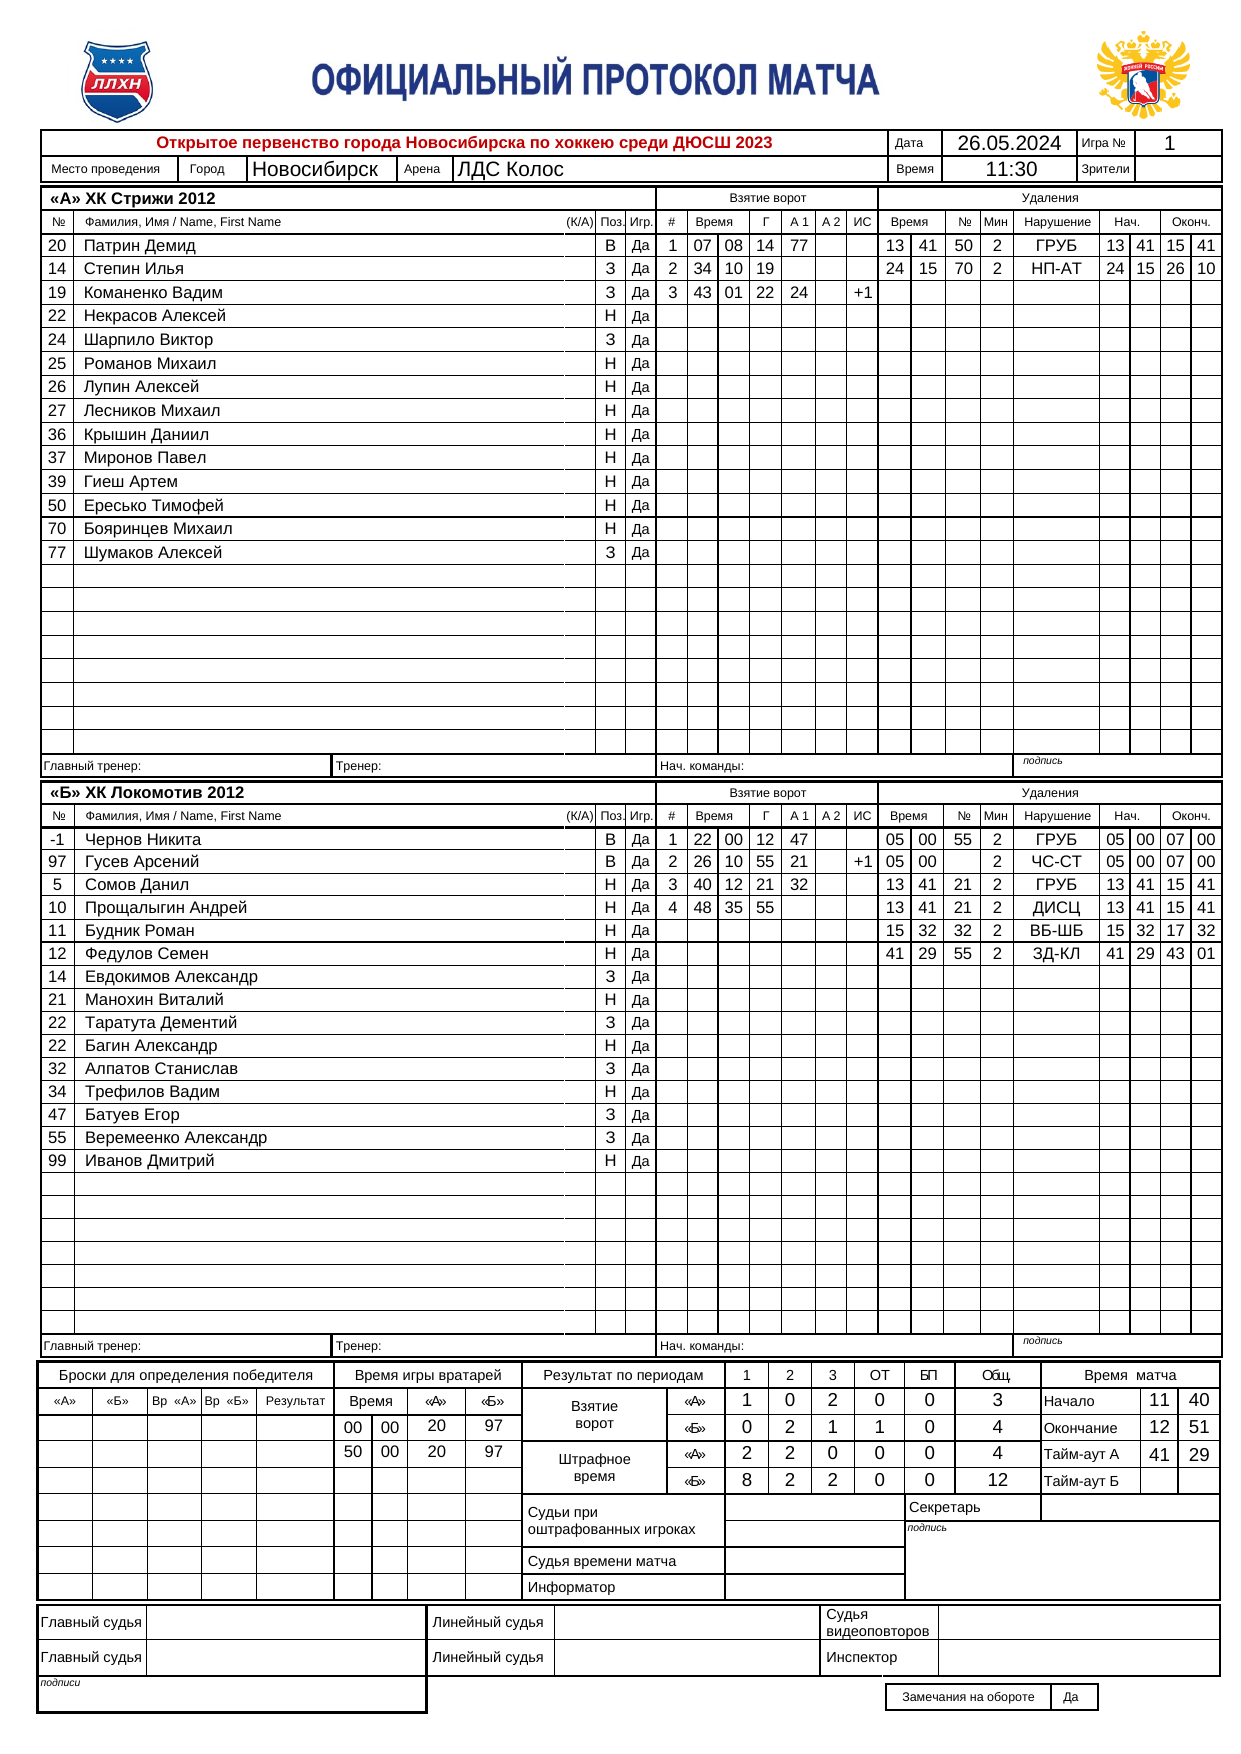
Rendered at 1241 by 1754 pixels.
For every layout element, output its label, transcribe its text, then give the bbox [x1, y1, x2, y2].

table_cell 24 [1100, 257, 1129, 280]
table_cell [816, 494, 846, 516]
table_cell 2 [769, 1442, 811, 1467]
table_cell [912, 1196, 943, 1218]
table_cell 70 [946, 257, 980, 280]
table_cell [981, 730, 1013, 753]
table_cell [1161, 1150, 1190, 1172]
table_cell [1131, 446, 1160, 469]
table_cell Да [626, 920, 655, 941]
table_cell Да [626, 399, 655, 422]
table_cell [879, 1150, 910, 1172]
table_cell [879, 1288, 910, 1310]
table_header Время матча [1042, 1363, 1219, 1387]
table_cell [719, 541, 749, 564]
table_cell 12 [719, 874, 749, 895]
table_cell [719, 1311, 749, 1333]
table_cell Судья времени матча [523, 1548, 724, 1573]
table_cell [688, 943, 717, 964]
table_cell [75, 1219, 564, 1241]
table_cell [1131, 636, 1160, 658]
table_cell 77 [782, 235, 815, 256]
table_cell [626, 659, 655, 682]
table_cell [879, 470, 910, 493]
table_cell Тайм-аут А [1042, 1441, 1140, 1467]
table_cell [626, 1219, 655, 1241]
table_cell [944, 1127, 980, 1149]
table_cell [1100, 470, 1129, 493]
table_cell [1131, 328, 1160, 351]
table_cell 43 [1161, 943, 1190, 964]
table_cell [596, 1288, 625, 1310]
table_cell [148, 1416, 201, 1440]
table_cell В [596, 235, 625, 256]
table_cell [1014, 328, 1099, 351]
table_cell [946, 541, 980, 564]
table_cell 0 [812, 1442, 854, 1467]
table_cell [879, 1173, 910, 1195]
table_header Игра № [1078, 131, 1134, 155]
table_cell [912, 376, 945, 398]
table_cell 2 [981, 943, 1013, 964]
table_cell [782, 257, 815, 280]
table_cell [1100, 989, 1129, 1011]
table_cell [719, 1035, 749, 1057]
table_cell [1042, 1495, 1219, 1520]
table_cell [565, 518, 595, 540]
table_cell [1192, 989, 1221, 1011]
table_cell [93, 1441, 147, 1467]
table_cell З [596, 257, 625, 280]
table_cell [1014, 518, 1099, 540]
table_cell [596, 1219, 625, 1241]
table_cell Информатор [523, 1575, 724, 1599]
table_cell Линейный судья [428, 1606, 554, 1639]
table_cell [1192, 470, 1221, 493]
table_cell 2 [726, 1442, 768, 1467]
table_cell [879, 588, 910, 611]
table_cell [1014, 1150, 1099, 1172]
table_cell [847, 989, 877, 1011]
table_cell 21 [944, 874, 980, 895]
table_cell [565, 659, 595, 682]
table_cell Прощалыгин Андрей [75, 896, 564, 918]
table_cell [1192, 518, 1221, 540]
table_cell ЧС-СТ [1014, 850, 1099, 872]
table_cell [981, 305, 1013, 327]
table_cell Н [596, 1035, 625, 1057]
table_cell «Б » [466, 1389, 521, 1413]
table_cell [1161, 1035, 1190, 1057]
table_cell 22 [42, 1012, 74, 1033]
table_cell [912, 612, 945, 634]
table_cell [657, 730, 687, 753]
table_cell [726, 1575, 904, 1599]
table_cell ИС [847, 805, 877, 826]
table_cell [719, 588, 749, 611]
table_cell Игр. [626, 805, 655, 826]
table_cell [596, 683, 625, 706]
table_cell [1131, 352, 1160, 374]
table_cell [782, 612, 815, 634]
table_cell [981, 1196, 1013, 1218]
table_cell [719, 352, 749, 374]
table_cell Да [626, 376, 655, 398]
table_cell [847, 1288, 877, 1310]
table_cell 15 [1100, 920, 1129, 941]
table_cell Да [626, 874, 655, 895]
table_cell 13 [1100, 874, 1129, 895]
table_cell [847, 829, 877, 849]
table_cell [565, 494, 595, 516]
table_cell [816, 1219, 846, 1241]
table_cell [42, 565, 73, 587]
table_cell [1100, 1104, 1129, 1126]
table_cell [657, 541, 687, 564]
table_cell [816, 565, 846, 587]
table_cell [750, 423, 781, 445]
table_cell 05 [1100, 850, 1129, 872]
table_cell подпись [906, 1522, 1219, 1599]
table_cell [688, 328, 717, 351]
table_cell Время [335, 1389, 407, 1413]
table_cell [1161, 399, 1190, 422]
table_cell [1014, 659, 1099, 682]
table_cell ГРУБ [1014, 235, 1099, 256]
table_cell [1100, 1242, 1129, 1264]
table_cell З [596, 966, 625, 987]
table_cell [657, 1081, 687, 1103]
table_cell [981, 707, 1013, 729]
table_cell [912, 989, 943, 1011]
table_cell [565, 1265, 595, 1287]
table_cell 50 [946, 235, 980, 256]
table_cell [1131, 1311, 1160, 1333]
table_cell [1131, 683, 1160, 706]
table_cell [1161, 1127, 1190, 1149]
table_cell [944, 1311, 980, 1333]
table_header «А» ХК Стрижи 2012 [42, 188, 655, 209]
table_cell [782, 707, 815, 729]
table_cell [912, 1265, 943, 1287]
table_cell Да [626, 281, 655, 303]
table_cell [596, 612, 625, 634]
table_cell 3 [657, 874, 687, 895]
table_cell [1014, 636, 1099, 658]
table_cell 1 [726, 1389, 768, 1413]
table_cell [1192, 1081, 1221, 1103]
table_cell [750, 446, 781, 469]
table_cell 5 [42, 874, 74, 895]
table_cell [1131, 730, 1160, 753]
table_cell [688, 1081, 717, 1103]
table_cell [565, 612, 595, 634]
table_cell [565, 829, 595, 849]
table_cell [944, 850, 980, 872]
table_cell 13 [879, 896, 910, 918]
table_cell [912, 1311, 943, 1333]
table_cell [1100, 636, 1129, 658]
table_cell [750, 1081, 781, 1103]
table_cell [148, 1574, 201, 1599]
table_cell [946, 352, 980, 374]
table_cell [1192, 1173, 1221, 1195]
table_cell 2 [981, 874, 1013, 895]
table_cell [596, 1265, 625, 1287]
table_cell [750, 1104, 781, 1126]
table_cell [93, 1494, 147, 1520]
table_cell 13 [1100, 235, 1129, 256]
table_cell [1161, 1104, 1190, 1126]
table_cell [912, 1173, 943, 1195]
table_cell [726, 1521, 904, 1546]
table_cell [719, 683, 749, 706]
table_cell [944, 1196, 980, 1218]
table_cell [1100, 707, 1129, 729]
table_cell [719, 376, 749, 398]
table_cell Секретарь [906, 1495, 1040, 1520]
table_cell [981, 399, 1013, 422]
table_cell [1192, 281, 1221, 303]
table_cell [912, 1127, 943, 1149]
table_cell [782, 399, 815, 422]
table_cell Да [626, 989, 655, 1011]
table_cell [946, 707, 980, 729]
table_cell [565, 920, 595, 941]
table_cell [1100, 446, 1129, 469]
table_cell 11 [1141, 1389, 1177, 1413]
table_cell [1131, 1288, 1160, 1310]
table_cell Н [596, 920, 625, 941]
table_cell Арена [398, 157, 452, 181]
table_cell 22 [42, 1035, 74, 1057]
table_cell [1100, 659, 1129, 682]
table_cell [981, 636, 1013, 658]
table_cell Степин Илья [74, 257, 564, 280]
table_cell Багин Александр [75, 1035, 564, 1057]
table_cell [688, 1242, 717, 1264]
table_cell [719, 1265, 749, 1287]
table_cell [847, 896, 877, 918]
table_cell Время [889, 157, 941, 181]
table_cell [148, 1547, 201, 1573]
table_cell [1192, 1265, 1221, 1287]
table_cell [946, 494, 980, 516]
table_cell [1014, 1242, 1099, 1264]
table_cell [1192, 1058, 1221, 1079]
table_cell [847, 1035, 877, 1057]
table_cell [1192, 494, 1221, 516]
table_cell (К/А) [565, 805, 595, 826]
table_cell [879, 565, 910, 587]
table_cell [719, 1058, 749, 1079]
table_header Броски для определения победителя [39, 1363, 333, 1387]
table_cell 15 [879, 920, 910, 941]
table_cell 0 [905, 1468, 954, 1493]
table_cell [1014, 446, 1099, 469]
table_cell 99 [42, 1150, 74, 1172]
table_cell [657, 305, 687, 327]
table_cell [39, 1521, 92, 1546]
table_cell [596, 1242, 625, 1264]
table_cell 25 [42, 352, 73, 374]
table_cell [719, 399, 749, 422]
table_cell [750, 565, 781, 587]
table_cell [148, 1468, 201, 1493]
table_cell Результат [257, 1389, 333, 1413]
table_cell [847, 518, 877, 540]
table_cell [816, 1311, 846, 1333]
table_cell [202, 1468, 256, 1493]
table_cell [688, 1104, 717, 1126]
table_cell [1161, 305, 1190, 327]
table_cell [726, 1495, 904, 1520]
table_cell З [596, 1127, 625, 1149]
table_cell Да [626, 235, 655, 256]
table_cell [847, 966, 877, 987]
table_cell 1 [855, 1415, 904, 1440]
table_cell [1192, 541, 1221, 564]
table_cell [816, 707, 846, 729]
table_cell [719, 707, 749, 729]
table_cell [373, 1521, 407, 1546]
table_cell [816, 446, 846, 469]
table_cell Некрасов Алексей [74, 305, 564, 327]
table_cell Лупин Алексей [74, 376, 564, 398]
table_cell [946, 423, 980, 445]
table_cell [1192, 565, 1221, 587]
table_cell 32 [782, 874, 815, 895]
table_cell [847, 565, 877, 587]
table_cell [944, 1150, 980, 1172]
table_cell [93, 1468, 147, 1493]
table_cell [782, 588, 815, 611]
table_cell [596, 636, 625, 658]
table_cell [565, 1196, 595, 1218]
table_cell [657, 376, 687, 398]
table_cell [719, 1012, 749, 1033]
table_cell [257, 1416, 333, 1440]
table_cell [596, 588, 625, 611]
table_cell «А» [668, 1442, 724, 1467]
table_cell [1131, 1058, 1160, 1079]
table_cell Алпатов Станислав [75, 1058, 564, 1079]
table_cell [565, 943, 595, 964]
table_cell Гиеш Артем [74, 470, 564, 493]
table_cell [1100, 588, 1129, 611]
table_cell [42, 659, 73, 682]
table_cell [719, 423, 749, 445]
table_cell [944, 1265, 980, 1287]
table_cell Фамилия, Имя / Name, First Name [74, 211, 565, 233]
table_cell [147, 1640, 425, 1675]
table_cell 2 [981, 896, 1013, 918]
table_cell Да [626, 494, 655, 516]
table_cell 0 [855, 1389, 904, 1413]
table_cell [466, 1521, 521, 1546]
table_cell [42, 683, 73, 706]
table_cell [981, 281, 1013, 303]
table_cell [657, 1012, 687, 1033]
table_cell А 1 [782, 211, 815, 233]
table_cell Г [750, 211, 781, 233]
table_cell [946, 659, 980, 682]
table_cell [1100, 612, 1129, 634]
table_cell 4 [657, 896, 687, 918]
table_cell А 2 [816, 211, 846, 233]
table_cell [912, 1104, 943, 1126]
table_cell [782, 683, 815, 706]
table_cell Взятие ворот [523, 1389, 666, 1440]
table_cell [75, 1173, 564, 1195]
table_cell [1131, 1219, 1160, 1241]
table_cell [257, 1468, 333, 1493]
table_cell 0 [905, 1442, 954, 1467]
table_cell [719, 328, 749, 351]
table_cell [1100, 966, 1129, 987]
table_cell [565, 588, 595, 611]
table_cell (К/А) [565, 211, 595, 233]
table_cell [816, 1127, 846, 1149]
table_cell [879, 1058, 910, 1079]
table_cell [1100, 1219, 1129, 1241]
table_cell [750, 966, 781, 987]
table_cell [93, 1416, 147, 1440]
table_cell [782, 1265, 815, 1287]
table_cell Город [179, 157, 246, 181]
table_cell [912, 565, 945, 587]
table_cell [1161, 541, 1190, 564]
table_cell 00 [1192, 850, 1221, 872]
table_cell [1192, 446, 1221, 469]
table_cell [750, 494, 781, 516]
table_cell 55 [750, 896, 781, 918]
table_cell Тренер: [333, 1335, 655, 1356]
table_cell № [944, 805, 980, 826]
table_header Замечания на обороте [887, 1685, 1050, 1709]
table_cell 22 [688, 829, 717, 849]
table_cell [1192, 1196, 1221, 1218]
table_cell [1192, 352, 1221, 374]
table_cell Начало [1042, 1389, 1140, 1413]
table_cell [912, 281, 945, 303]
table_cell [816, 659, 846, 682]
table_cell [912, 1242, 943, 1264]
table_cell 55 [944, 943, 980, 964]
table_cell Гусев Арсений [75, 850, 564, 872]
table_cell [657, 1242, 687, 1264]
table_cell [257, 1547, 333, 1573]
table_cell [879, 305, 910, 327]
table_cell [981, 494, 1013, 516]
table_cell [257, 1574, 333, 1599]
table_cell [1131, 494, 1160, 516]
table_cell [148, 1441, 201, 1467]
table_cell «Б» [668, 1415, 724, 1440]
table_cell [879, 376, 910, 398]
table_cell «А» [408, 1389, 465, 1413]
table_cell [1161, 518, 1190, 540]
table_cell 41 [879, 943, 910, 964]
table_cell Да [626, 943, 655, 964]
table_cell подпись [1014, 1335, 1221, 1356]
table_cell [596, 730, 625, 753]
table_cell 2 [657, 257, 687, 280]
table_cell [981, 989, 1013, 1011]
table_cell [847, 1081, 877, 1103]
table_cell 11 [42, 920, 74, 941]
table_cell [750, 399, 781, 422]
table_cell [847, 257, 877, 280]
table_cell [750, 683, 781, 706]
table_cell [1100, 1035, 1129, 1057]
table_cell Н [596, 943, 625, 964]
table_cell Да [626, 1104, 655, 1126]
table_cell [847, 874, 877, 895]
table_cell 40 [1179, 1389, 1219, 1413]
table_cell Да [626, 470, 655, 493]
table_cell [912, 636, 945, 658]
table_cell [688, 683, 717, 706]
table_cell А 1 [782, 805, 815, 826]
table_cell [782, 328, 815, 351]
table_cell Романов Михаил [74, 352, 564, 374]
table_cell [879, 352, 910, 374]
table_cell [688, 1219, 717, 1241]
table_cell [847, 328, 877, 351]
table_cell [657, 989, 687, 1011]
table_header 26.05.2024 [943, 131, 1076, 155]
table_cell [946, 399, 980, 422]
table_cell [912, 1035, 943, 1057]
table_cell [944, 1058, 980, 1079]
table_cell [782, 659, 815, 682]
table_cell [944, 1012, 980, 1033]
table_cell 22 [42, 305, 73, 327]
table_cell Главный судья [39, 1606, 146, 1639]
table_cell [688, 352, 717, 374]
table_cell [816, 683, 846, 706]
table_cell [879, 518, 910, 540]
table_cell [750, 659, 781, 682]
table_cell [719, 1173, 749, 1195]
table_cell [782, 1127, 815, 1149]
table_cell Нач. [1100, 805, 1160, 826]
table_cell [981, 1311, 1013, 1333]
table_cell [1014, 588, 1099, 611]
table_cell [782, 1288, 815, 1310]
table_cell Да [626, 1035, 655, 1057]
table_cell [946, 636, 980, 658]
table_cell [750, 305, 781, 327]
table_cell [1014, 1311, 1099, 1333]
table_cell [565, 1104, 595, 1126]
table_cell 05 [879, 850, 910, 872]
table_cell Главный тренер: [42, 755, 330, 776]
table_cell [688, 1150, 717, 1172]
table_cell 20 [408, 1416, 465, 1440]
table_cell Нач. [1100, 211, 1160, 233]
table_cell Оконч. [1161, 211, 1221, 233]
table_cell [912, 518, 945, 540]
table_cell [782, 305, 815, 327]
table_cell [626, 565, 655, 587]
table_cell Новосибирск [248, 157, 396, 181]
table_cell [1100, 1265, 1129, 1287]
table_cell [816, 1104, 846, 1126]
table_header «Б» ХК Локомотив 2012 [42, 783, 655, 803]
table_cell ГРУБ [1014, 874, 1099, 895]
table_cell 13 [879, 235, 910, 256]
table_cell [782, 1311, 815, 1333]
table_cell Судьи при оштрафованных игроках [523, 1495, 724, 1546]
table_cell [816, 920, 846, 941]
table_cell [847, 636, 877, 658]
table_cell [750, 943, 781, 964]
table_cell 1 [657, 829, 687, 849]
table_cell [626, 1265, 655, 1287]
table_cell [1100, 1196, 1129, 1218]
table_cell 97 [466, 1416, 521, 1440]
table_cell [719, 943, 749, 964]
table_cell Иванов Дмитрий [75, 1150, 564, 1172]
table_cell [946, 281, 980, 303]
table_cell [981, 1150, 1013, 1172]
table_cell [688, 1012, 717, 1033]
table_cell Инспектор [821, 1640, 938, 1675]
table_cell Фамилия, Имя / Name, First Name [75, 805, 565, 826]
table_cell 48 [688, 896, 717, 918]
table_cell 07 [1161, 829, 1190, 849]
table_cell [719, 565, 749, 587]
table_cell [373, 1547, 407, 1573]
table_cell [93, 1574, 147, 1599]
table_cell 41 [1192, 874, 1221, 895]
table_cell 2 [812, 1389, 854, 1413]
table_cell [946, 612, 980, 634]
table_cell 14 [750, 235, 781, 256]
table_cell [946, 588, 980, 611]
table_cell [816, 1012, 846, 1033]
table_cell Место проведения [42, 157, 177, 181]
table_cell [750, 920, 781, 941]
table_cell [719, 612, 749, 634]
table_cell 22 [750, 281, 781, 303]
table_cell [879, 636, 910, 658]
table_cell Да [626, 518, 655, 540]
table_cell [847, 1150, 877, 1172]
table_cell [847, 423, 877, 445]
table_cell [428, 1677, 882, 1711]
table_cell [1131, 1035, 1160, 1057]
table_cell [657, 565, 687, 587]
table_cell [782, 446, 815, 469]
table_cell [944, 1035, 980, 1057]
table_cell Сомов Данил [75, 874, 564, 895]
table_cell Поз. [596, 805, 625, 826]
table_cell [1161, 423, 1190, 445]
table_cell [1161, 352, 1190, 374]
table_cell [657, 1219, 687, 1241]
table_cell [1131, 1127, 1160, 1149]
table_cell [1131, 399, 1160, 422]
table_cell [1161, 328, 1190, 351]
table_cell [912, 446, 945, 469]
table_cell 41 [912, 896, 943, 918]
table_cell [565, 989, 595, 1011]
table_cell [39, 1468, 92, 1493]
table_cell [1192, 1104, 1221, 1126]
table_cell Н [596, 1150, 625, 1172]
table_cell [1100, 683, 1129, 706]
table_cell [1014, 541, 1099, 564]
table_cell [1192, 1035, 1221, 1057]
table_cell [1131, 470, 1160, 493]
table_cell [1100, 1311, 1129, 1333]
table_cell Игр. [626, 211, 655, 233]
table_cell 10 [1192, 257, 1221, 280]
table_cell Миронов Павел [74, 446, 564, 469]
table_cell [688, 305, 717, 327]
table_cell [981, 966, 1013, 987]
table_cell [1131, 1104, 1160, 1126]
table_cell [816, 235, 846, 256]
table_cell 19 [750, 257, 781, 280]
table_cell 41 [912, 235, 945, 256]
table_cell 41 [1192, 896, 1221, 918]
table_cell [657, 1150, 687, 1172]
table_cell Да [626, 850, 655, 872]
table_cell [565, 707, 595, 729]
table_cell [626, 1311, 655, 1333]
table_cell [816, 989, 846, 1011]
table_cell [202, 1441, 256, 1467]
table_cell [946, 328, 980, 351]
table_cell [816, 518, 846, 540]
table_cell [981, 541, 1013, 564]
table_cell [1014, 399, 1099, 422]
table_cell [1161, 1012, 1190, 1033]
table_cell [1014, 683, 1099, 706]
table_cell [1131, 966, 1160, 987]
table_cell Судья видеоповторов [821, 1606, 938, 1639]
table_cell [816, 1265, 846, 1287]
table_cell Поз. [596, 211, 625, 233]
table_cell [782, 352, 815, 374]
table_cell [1100, 281, 1129, 303]
table_cell [847, 588, 877, 611]
table_cell [688, 470, 717, 493]
table_cell [565, 305, 595, 327]
table_cell Время [688, 211, 749, 233]
table_cell [1161, 636, 1190, 658]
table_cell [981, 376, 1013, 398]
table_cell [1161, 989, 1190, 1011]
table_cell [912, 399, 945, 422]
table_cell [782, 494, 815, 516]
table_cell [373, 1574, 407, 1599]
table_cell [688, 541, 717, 564]
table_cell [816, 257, 846, 280]
table_cell [981, 659, 1013, 682]
table_cell [816, 1150, 846, 1172]
table_cell З [596, 1058, 625, 1079]
table_cell [1192, 966, 1221, 987]
table_cell [1100, 376, 1129, 398]
table_cell [1131, 518, 1160, 540]
table_cell [944, 1242, 980, 1264]
table_cell [1014, 707, 1099, 729]
table_cell [782, 1035, 815, 1057]
table_cell 55 [944, 829, 980, 849]
table_cell [565, 1035, 595, 1057]
table_cell 2 [812, 1468, 854, 1493]
table_cell Трефилов Вадим [75, 1081, 564, 1103]
table_cell 20 [408, 1441, 465, 1467]
table_header Результат по периодам [523, 1363, 724, 1387]
table_cell [42, 1219, 74, 1241]
table_cell [626, 636, 655, 658]
table_cell 41 [1100, 943, 1129, 964]
table_cell [657, 612, 687, 634]
table_cell [879, 989, 910, 1011]
table_cell [565, 446, 595, 469]
table_cell [719, 1150, 749, 1172]
table_cell Н [596, 494, 625, 516]
table_cell [688, 1288, 717, 1310]
table_cell [1100, 352, 1129, 374]
table_cell [1161, 1196, 1190, 1218]
table_cell [750, 470, 781, 493]
table_cell [688, 707, 717, 729]
table_cell 2 [981, 829, 1013, 849]
table_cell [944, 1081, 980, 1103]
table_cell [1192, 328, 1221, 351]
table_cell [879, 1035, 910, 1057]
table_cell [879, 1104, 910, 1126]
table_cell [1192, 612, 1221, 634]
table_cell [1161, 1242, 1190, 1264]
table_cell 41 [1131, 874, 1160, 895]
table_cell 41 [1131, 235, 1160, 256]
table_cell [912, 659, 945, 682]
table_cell 50 [335, 1441, 371, 1467]
table_cell [912, 1058, 943, 1079]
table_cell 97 [42, 850, 74, 872]
table_cell [981, 446, 1013, 469]
table_cell 24 [879, 257, 910, 280]
table_cell [148, 1494, 201, 1520]
table_cell [750, 1196, 781, 1218]
table_cell [335, 1574, 371, 1599]
table_cell [335, 1521, 371, 1546]
table_cell [847, 1173, 877, 1195]
table_cell [750, 376, 781, 398]
table_cell [1192, 659, 1221, 682]
table_cell [75, 1242, 564, 1264]
table_cell [782, 636, 815, 658]
table_cell 0 [769, 1389, 811, 1413]
table_cell [688, 376, 717, 398]
table_cell [879, 1081, 910, 1103]
table_cell Время [688, 805, 749, 826]
table_cell [782, 1242, 815, 1264]
table_cell [93, 1547, 147, 1573]
table_cell Н [596, 305, 625, 327]
table_cell 97 [466, 1441, 521, 1467]
table_cell [750, 1058, 781, 1079]
table_cell Зрители [1078, 157, 1134, 181]
table_cell [879, 707, 910, 729]
table_cell [981, 1265, 1013, 1287]
table_cell [42, 588, 73, 611]
table_cell [1100, 1288, 1129, 1310]
table_cell [719, 1196, 749, 1218]
table_cell [75, 1196, 564, 1218]
table_cell Время [879, 805, 943, 826]
table_cell [879, 1127, 910, 1149]
table_cell [1014, 1058, 1099, 1079]
table_cell [1192, 730, 1221, 753]
table_cell Да [626, 1058, 655, 1079]
table_cell 4 [956, 1442, 1040, 1467]
table_cell [1161, 612, 1190, 634]
table_cell [946, 730, 980, 753]
table_cell [688, 636, 717, 658]
table_cell [719, 1288, 749, 1310]
table_cell [944, 989, 980, 1011]
table_cell [847, 707, 877, 729]
table_cell [847, 730, 877, 753]
table_cell [944, 1104, 980, 1126]
table_header Да [1052, 1685, 1097, 1709]
table_cell [944, 1219, 980, 1241]
table_cell 2 [769, 1468, 811, 1493]
table_cell Батуев Егор [75, 1104, 564, 1126]
table_cell [1014, 730, 1099, 753]
table_cell [981, 1081, 1013, 1103]
table_cell [750, 1242, 781, 1264]
table_cell [1131, 1242, 1160, 1264]
table_cell [1192, 1127, 1221, 1149]
table_cell [816, 399, 846, 422]
table_cell [565, 376, 595, 398]
table_cell 13 [1100, 896, 1129, 918]
table_cell [565, 352, 595, 374]
table_cell [1014, 1127, 1099, 1149]
table_cell 37 [42, 446, 73, 469]
table_cell [657, 1288, 687, 1310]
table_cell [565, 281, 595, 303]
table_cell 41 [1131, 896, 1160, 918]
table_cell [847, 612, 877, 634]
table_cell [883, 1677, 1220, 1681]
table_cell [688, 1196, 717, 1218]
table_cell 01 [1192, 943, 1221, 964]
table_cell [1014, 376, 1099, 398]
table_cell 39 [42, 470, 73, 493]
table_cell [565, 1219, 595, 1241]
table_cell [1192, 305, 1221, 327]
table_cell Да [626, 829, 655, 849]
table_cell [719, 1127, 749, 1149]
table_cell [657, 423, 687, 445]
table_cell 07 [688, 235, 717, 256]
table_cell [847, 470, 877, 493]
table_cell [1014, 966, 1099, 987]
table_cell [1099, 1682, 1220, 1711]
table_cell # [657, 805, 687, 826]
table_header 2 [769, 1363, 811, 1387]
table_cell [847, 683, 877, 706]
table_cell «Б» [93, 1389, 147, 1413]
table_cell [879, 1265, 910, 1287]
table_cell 10 [719, 850, 749, 872]
table_cell [565, 1288, 595, 1310]
table_cell [939, 1640, 1219, 1675]
table_cell [373, 1494, 407, 1520]
table_cell [879, 659, 910, 682]
table_cell 3 [956, 1389, 1040, 1413]
table_cell [657, 1311, 687, 1333]
table_cell [74, 612, 564, 634]
table_cell Крышин Даниил [74, 423, 564, 445]
table_cell [1192, 1219, 1221, 1241]
table_cell [719, 494, 749, 516]
table_cell 12 [42, 943, 74, 964]
table_cell В [596, 850, 625, 872]
table_cell [1131, 305, 1160, 327]
table_cell 00 [719, 829, 749, 849]
table_cell [1100, 1058, 1129, 1079]
table_cell [1192, 1012, 1221, 1033]
table_cell [626, 730, 655, 753]
table_cell [1192, 423, 1221, 445]
table_cell [1100, 541, 1129, 564]
table_cell [946, 565, 980, 587]
table_cell [93, 1521, 147, 1546]
table_cell 55 [750, 850, 781, 872]
table_cell [688, 1311, 717, 1333]
table_cell 2 [981, 920, 1013, 941]
table_cell [565, 423, 595, 445]
table_cell [1179, 1468, 1219, 1493]
table_cell [1192, 636, 1221, 658]
table_cell № [42, 211, 73, 233]
table_cell 19 [42, 281, 73, 303]
table_cell [879, 281, 910, 303]
table_cell [782, 1104, 815, 1126]
table_cell [912, 328, 945, 351]
table_cell Да [626, 1127, 655, 1149]
table_cell [1014, 1219, 1099, 1241]
table_cell [408, 1468, 465, 1493]
table_cell [1014, 1288, 1099, 1310]
table_cell [42, 1288, 74, 1310]
table_cell Н [596, 352, 625, 374]
table_cell [657, 1173, 687, 1195]
table_cell Да [626, 541, 655, 564]
table_cell [1161, 470, 1190, 493]
table_cell [565, 565, 595, 587]
table_cell [944, 1173, 980, 1195]
table_cell 1 [812, 1415, 854, 1440]
table_cell 13 [879, 874, 910, 895]
table_cell [1014, 565, 1099, 587]
table_cell [1100, 730, 1129, 753]
table_cell Н [596, 518, 625, 540]
table_cell [912, 352, 945, 374]
table_cell [879, 1311, 910, 1333]
table_cell [657, 1035, 687, 1057]
table_cell [981, 352, 1013, 374]
table_cell 77 [42, 541, 73, 564]
table_cell 4 [956, 1415, 1040, 1440]
table_cell [1100, 305, 1129, 327]
table_cell [1192, 399, 1221, 422]
table_cell [1192, 588, 1221, 611]
table_cell [1136, 157, 1221, 181]
table_cell +1 [847, 281, 877, 303]
table_cell [466, 1574, 521, 1599]
table_cell Штрафное время [523, 1442, 666, 1493]
table_cell [39, 1574, 92, 1599]
table_cell 00 [373, 1416, 407, 1440]
table_cell 47 [782, 829, 815, 849]
table_cell [466, 1547, 521, 1573]
table_cell [1161, 1219, 1190, 1241]
table_cell [1161, 1288, 1190, 1310]
table_cell [688, 989, 717, 1011]
table_cell [719, 989, 749, 1011]
table_cell Тайм-аут Б [1042, 1468, 1140, 1493]
table_cell [626, 1288, 655, 1310]
table_cell 34 [688, 257, 717, 280]
table_cell [944, 966, 980, 987]
table_cell 70 [42, 518, 73, 540]
table_cell 14 [42, 966, 74, 987]
table_cell [879, 730, 910, 753]
table_cell Патрин Демид [74, 235, 564, 256]
table_cell [42, 1265, 74, 1287]
table_cell [847, 235, 877, 256]
table_cell [847, 1219, 877, 1241]
table_cell [719, 730, 749, 753]
table_cell [565, 896, 595, 918]
table_cell 1 [657, 235, 687, 256]
table_cell [202, 1521, 256, 1546]
table_cell [816, 874, 846, 895]
table_cell [1131, 1265, 1160, 1287]
table_cell [879, 1219, 910, 1241]
table_cell [688, 1265, 717, 1287]
table_cell [257, 1494, 333, 1520]
table_cell [42, 1196, 74, 1218]
table_cell [879, 423, 910, 445]
table_cell [688, 588, 717, 611]
table_cell [816, 730, 846, 753]
table_cell 0 [855, 1468, 904, 1493]
table_cell [782, 1081, 815, 1103]
table_cell [847, 920, 877, 941]
table_cell Да [626, 446, 655, 469]
table_cell [1161, 683, 1190, 706]
table_cell [847, 376, 877, 398]
table_cell [816, 376, 846, 398]
table_cell [816, 896, 846, 918]
table_cell [782, 1196, 815, 1218]
table_cell [816, 541, 846, 564]
table_cell [626, 1173, 655, 1195]
table_cell [657, 352, 687, 374]
table_cell «А» [668, 1389, 724, 1413]
table_cell 00 [373, 1441, 407, 1467]
table_cell [816, 352, 846, 374]
table_cell 2 [981, 850, 1013, 872]
table_cell [782, 541, 815, 564]
table_cell [879, 1196, 910, 1218]
table_cell [912, 1081, 943, 1103]
table_cell [782, 565, 815, 587]
table_cell [657, 470, 687, 493]
table_cell Г [750, 805, 781, 826]
table_cell [782, 966, 815, 987]
table_cell [74, 588, 564, 611]
table_cell 35 [719, 896, 749, 918]
table_cell [74, 707, 564, 729]
table_header Взятие ворот [657, 188, 877, 209]
table_cell [1100, 518, 1129, 540]
table_cell 00 [912, 850, 943, 872]
table_cell [981, 1127, 1013, 1149]
table_cell [466, 1494, 521, 1520]
table_cell [912, 1288, 943, 1310]
table_cell [750, 1127, 781, 1149]
table_cell [750, 989, 781, 1011]
table_cell [42, 707, 73, 729]
table_cell +1 [847, 850, 877, 872]
table_cell 21 [750, 874, 781, 895]
table_cell Нач. команды: [657, 1335, 1012, 1356]
table_cell Да [626, 1081, 655, 1103]
table_cell [596, 659, 625, 682]
table_cell [657, 920, 687, 941]
table_cell [816, 1035, 846, 1057]
table_cell 32 [1131, 920, 1160, 941]
table_cell [879, 612, 910, 634]
table_cell [1014, 1173, 1099, 1195]
table_cell [565, 541, 595, 564]
table_cell Главный судья [39, 1640, 146, 1675]
table_cell [74, 636, 564, 658]
table_cell [879, 541, 910, 564]
table_cell Лесников Михаил [74, 399, 564, 422]
table_cell А 2 [816, 805, 846, 826]
table_cell [688, 518, 717, 540]
table_cell 0 [905, 1389, 954, 1413]
table_cell [1161, 659, 1190, 682]
table_cell 10 [719, 257, 749, 280]
table_cell НП-АТ [1014, 257, 1099, 280]
table_cell [847, 1058, 877, 1079]
table_cell [847, 494, 877, 516]
table_cell [981, 612, 1013, 634]
table_cell [657, 588, 687, 611]
table_cell [1161, 494, 1190, 516]
table_cell [335, 1494, 371, 1520]
table_cell [981, 1219, 1013, 1241]
table_cell [981, 1035, 1013, 1057]
table_cell 07 [1161, 850, 1190, 872]
table_header 1 [726, 1363, 768, 1387]
table_cell [42, 1242, 74, 1264]
table_cell 17 [1161, 920, 1190, 941]
table_cell [1192, 683, 1221, 706]
table_cell [912, 1012, 943, 1033]
table_cell [1161, 1311, 1190, 1333]
table_cell [816, 1242, 846, 1264]
table_cell Мин [981, 211, 1013, 233]
table_cell [1131, 376, 1160, 398]
table_cell [1161, 376, 1190, 398]
table_cell 41 [1192, 235, 1221, 256]
table_cell [626, 1242, 655, 1264]
table_cell -1 [42, 829, 74, 849]
table_cell [782, 1150, 815, 1172]
table_cell [750, 328, 781, 351]
table_cell Вр «А» [148, 1389, 201, 1413]
table_cell [816, 966, 846, 987]
table_cell [981, 1173, 1013, 1195]
table_cell [750, 1219, 781, 1241]
table_cell Вр «Б» [202, 1389, 256, 1413]
table_cell [596, 707, 625, 729]
table_cell ГРУБ [1014, 829, 1099, 849]
table_cell ЗД-КЛ [1014, 943, 1099, 964]
table_cell [847, 943, 877, 964]
table_cell [39, 1416, 92, 1440]
table_cell [1100, 565, 1129, 587]
table_cell 15 [1131, 257, 1160, 280]
table_cell [944, 1288, 980, 1310]
table_cell [555, 1640, 819, 1675]
table_cell [148, 1521, 201, 1546]
table_cell № [42, 805, 74, 826]
table_cell [816, 943, 846, 964]
table_cell [750, 588, 781, 611]
table_cell [335, 1547, 371, 1573]
table_cell 12 [1141, 1415, 1177, 1440]
table_cell [750, 518, 781, 540]
table_cell 21 [782, 850, 815, 872]
table_cell [719, 518, 749, 540]
table_cell [1131, 1081, 1160, 1103]
table_cell [1161, 966, 1190, 987]
table_cell [847, 1265, 877, 1287]
table_cell [879, 399, 910, 422]
table_cell [39, 1441, 92, 1467]
table_cell [1131, 659, 1160, 682]
table_cell [1014, 470, 1099, 493]
table_cell [466, 1468, 521, 1493]
table_cell [1100, 1127, 1129, 1149]
table_cell [565, 1012, 595, 1033]
table_cell [782, 1219, 815, 1241]
table_cell Н [596, 470, 625, 493]
table_cell [596, 1173, 625, 1195]
table_cell [1131, 1150, 1160, 1172]
table_cell [782, 943, 815, 964]
table_cell Евдокимов Александр [75, 966, 564, 987]
table_cell 32 [944, 920, 980, 941]
table_cell подписи [39, 1677, 425, 1711]
table_cell [202, 1494, 256, 1520]
table_cell [1100, 399, 1129, 422]
table_cell [626, 612, 655, 634]
table_cell [657, 1196, 687, 1218]
table_header 1 [1136, 131, 1221, 155]
table_cell [75, 1265, 564, 1287]
table_cell 8 [726, 1468, 768, 1493]
table_cell 2 [657, 850, 687, 872]
table_cell Шарпило Виктор [74, 328, 564, 351]
table_cell [42, 636, 73, 658]
table_cell [719, 659, 749, 682]
table_cell 00 [1131, 829, 1160, 849]
table_cell [1100, 494, 1129, 516]
table_cell Да [626, 328, 655, 351]
table_cell [1131, 1012, 1160, 1033]
table_cell [750, 352, 781, 374]
table_cell [688, 1035, 717, 1057]
table_cell [719, 920, 749, 941]
table_cell 51 [1179, 1415, 1219, 1440]
table_cell [1161, 588, 1190, 611]
table_cell [1100, 1173, 1129, 1195]
table_cell [1131, 1196, 1160, 1218]
table_cell [1192, 1150, 1221, 1172]
table_cell [688, 730, 717, 753]
table_cell [565, 328, 595, 351]
table_cell [1014, 305, 1099, 327]
table_cell [946, 305, 980, 327]
table_cell [565, 1173, 595, 1195]
table_cell [75, 1311, 564, 1333]
table_cell [939, 1606, 1219, 1639]
table_cell [981, 518, 1013, 540]
table_cell З [596, 1012, 625, 1033]
table_cell [816, 1288, 846, 1310]
table_cell [782, 1173, 815, 1195]
table_cell 0 [726, 1415, 768, 1440]
table_cell [981, 328, 1013, 351]
table_cell Главный тренер: [42, 1335, 330, 1356]
table_cell [879, 1242, 910, 1264]
table_cell [946, 376, 980, 398]
table_cell [565, 683, 595, 706]
table_cell [912, 966, 943, 987]
table_cell [688, 423, 717, 445]
table_cell [565, 470, 595, 493]
table_cell 0 [905, 1415, 954, 1440]
table_cell [816, 1058, 846, 1079]
table_cell [750, 636, 781, 658]
table_header Удаления [879, 188, 1221, 209]
table_cell 41 [1141, 1441, 1177, 1467]
table_cell [1014, 1081, 1099, 1103]
table_cell [74, 565, 564, 587]
table_cell [565, 1127, 595, 1149]
table_cell [782, 730, 815, 753]
table_cell 3 [657, 281, 687, 303]
table_cell [657, 707, 687, 729]
table_cell [1014, 989, 1099, 1011]
table_cell [1014, 423, 1099, 445]
table_cell [39, 1547, 92, 1573]
table_cell [782, 1058, 815, 1079]
table_cell [719, 1081, 749, 1103]
table_cell [1131, 1173, 1160, 1195]
table_cell 0 [855, 1442, 904, 1467]
table_cell [657, 659, 687, 682]
table_cell [847, 1242, 877, 1264]
table_cell 24 [42, 328, 73, 351]
table_cell [1100, 328, 1129, 351]
table_cell [1100, 1150, 1129, 1172]
table_cell [847, 1104, 877, 1126]
table_cell [565, 730, 595, 753]
table_cell [816, 850, 846, 872]
table_cell [750, 1035, 781, 1057]
table_cell [726, 1548, 904, 1573]
table_header Взятие ворот [657, 783, 877, 803]
table_cell [719, 470, 749, 493]
table_cell 29 [912, 943, 943, 964]
table_cell [719, 1242, 749, 1264]
table_cell 15 [1161, 235, 1190, 256]
table_header Время игры вратарей [335, 1363, 521, 1387]
table_cell [657, 1104, 687, 1126]
table_cell [565, 850, 595, 872]
table_cell 26 [688, 850, 717, 872]
table_header Общ. [956, 1363, 1040, 1387]
table_cell 50 [42, 494, 73, 516]
table_cell [565, 257, 595, 280]
table_cell 14 [42, 257, 73, 280]
table_cell Н [596, 423, 625, 445]
table_cell Да [626, 352, 655, 374]
table_cell 32 [912, 920, 943, 941]
table_cell Бояринцев Михаил [74, 518, 564, 540]
table_cell Н [596, 896, 625, 918]
table_cell [879, 328, 910, 351]
table_cell [657, 399, 687, 422]
table_cell [816, 829, 846, 849]
table_cell Нарушение [1014, 805, 1099, 826]
table_cell 15 [1161, 896, 1190, 918]
table_cell [912, 707, 945, 729]
table_cell [688, 446, 717, 469]
table_cell [626, 588, 655, 611]
table_cell [42, 730, 73, 753]
table_cell 27 [42, 399, 73, 422]
table_cell [257, 1441, 333, 1467]
table_cell [1014, 612, 1099, 634]
table_cell [912, 1150, 943, 1172]
table_cell [335, 1468, 371, 1493]
table_cell [816, 423, 846, 445]
table_cell [688, 920, 717, 941]
table_cell [42, 1311, 74, 1333]
table_cell [981, 423, 1013, 445]
table_cell [1100, 1081, 1129, 1103]
table_header Удаления [879, 783, 1221, 803]
table_cell 21 [944, 896, 980, 918]
table_cell [626, 683, 655, 706]
table_cell [782, 896, 815, 918]
table_cell [879, 446, 910, 469]
table_cell [565, 966, 595, 987]
table_cell 10 [42, 896, 74, 918]
table_cell [750, 541, 781, 564]
table_cell [981, 1058, 1013, 1079]
table_cell [1192, 376, 1221, 398]
table_cell З [596, 328, 625, 351]
table_cell 26 [1161, 257, 1190, 280]
table_cell 32 [1192, 920, 1221, 941]
table_cell [879, 494, 910, 516]
table_cell [1161, 1058, 1190, 1079]
table_cell [555, 1606, 819, 1639]
table_cell 00 [1131, 850, 1160, 872]
table_cell [946, 446, 980, 469]
table_cell [946, 683, 980, 706]
table_cell Да [626, 257, 655, 280]
table_cell [565, 874, 595, 895]
table_cell [912, 588, 945, 611]
table_cell Да [626, 1150, 655, 1172]
table_cell [596, 1311, 625, 1333]
table_cell [981, 1242, 1013, 1264]
table_cell [688, 494, 717, 516]
table_cell [847, 352, 877, 374]
table_cell [750, 707, 781, 729]
table_cell [1014, 352, 1099, 374]
table_cell [1100, 1012, 1129, 1033]
table_cell [1161, 446, 1190, 469]
table_cell 34 [42, 1081, 74, 1103]
table_cell [373, 1468, 407, 1493]
table_cell [981, 683, 1013, 706]
table_cell [565, 1058, 595, 1079]
table_cell [1131, 989, 1160, 1011]
table_cell [408, 1574, 465, 1599]
table_cell [750, 730, 781, 753]
table_cell Мин [981, 805, 1013, 826]
picture [5, 28, 1197, 129]
table_cell 11:30 [943, 157, 1076, 181]
table_cell [1161, 707, 1190, 729]
table_cell [750, 1012, 781, 1033]
table_cell [1131, 541, 1160, 564]
table_cell [596, 1196, 625, 1218]
table_cell ЛДС Колос [454, 157, 887, 181]
table_cell [847, 399, 877, 422]
table_cell [981, 1104, 1013, 1126]
table_cell [847, 446, 877, 469]
table_cell [981, 1288, 1013, 1310]
table_cell [879, 1012, 910, 1033]
table_cell 12 [750, 829, 781, 849]
table_cell Нач. команды: [657, 755, 1012, 776]
table_cell [1161, 281, 1190, 303]
table_cell 21 [42, 989, 74, 1011]
table_cell Команенко Вадим [74, 281, 564, 303]
table_cell [688, 659, 717, 682]
table_cell [688, 1058, 717, 1079]
table_cell [565, 235, 595, 256]
table_cell [565, 636, 595, 658]
table_cell [816, 1196, 846, 1218]
table_cell [565, 1311, 595, 1333]
table_cell [1131, 281, 1160, 303]
table_cell Веремеенко Александр [75, 1127, 564, 1149]
table_cell [1161, 1081, 1190, 1103]
table_cell [750, 612, 781, 634]
table_cell Нарушение [1014, 211, 1099, 233]
table_cell [1192, 1288, 1221, 1310]
table_cell [782, 423, 815, 445]
table_cell 15 [1161, 874, 1190, 895]
table_cell [912, 1219, 943, 1241]
table_cell [750, 1173, 781, 1195]
table_cell [408, 1547, 465, 1573]
table_cell Н [596, 376, 625, 398]
table_cell [1131, 707, 1160, 729]
table_cell [719, 1219, 749, 1241]
table_cell [816, 1173, 846, 1195]
table_cell 12 [956, 1468, 1040, 1493]
table_cell [202, 1547, 256, 1573]
table_cell 2 [769, 1415, 811, 1440]
table_cell [847, 541, 877, 564]
table_cell [816, 612, 846, 634]
table_cell ДИСЦ [1014, 896, 1099, 918]
table_cell ИС [847, 211, 877, 233]
table_cell З [596, 541, 625, 564]
table_cell [847, 1012, 877, 1033]
table_cell Н [596, 446, 625, 469]
table_cell [596, 565, 625, 587]
table_cell [1014, 1035, 1099, 1057]
table_cell [74, 659, 564, 682]
table_cell [42, 1173, 74, 1195]
table_cell Окончание [1042, 1415, 1140, 1440]
table_cell [1014, 1265, 1099, 1287]
table_cell [912, 423, 945, 445]
table_cell [750, 1265, 781, 1287]
table_cell [946, 470, 980, 493]
table_cell Будник Роман [75, 920, 564, 941]
table_cell [657, 683, 687, 706]
table_cell «А» [39, 1389, 92, 1413]
table_cell Да [626, 1012, 655, 1033]
table_cell Манохин Виталий [75, 989, 564, 1011]
table_cell [657, 636, 687, 658]
table_cell [946, 518, 980, 540]
table_cell [816, 281, 846, 303]
table_cell # [657, 211, 687, 233]
table_cell [657, 446, 687, 469]
table_cell Таратута Дементий [75, 1012, 564, 1033]
table_cell [408, 1494, 465, 1520]
table_cell [750, 1288, 781, 1310]
table_header Открытое первенство города Новосибирска по хоккею среди ДЮСШ 2023 [42, 131, 887, 155]
table_header 3 [812, 1363, 854, 1387]
table_cell [1192, 1311, 1221, 1333]
table_cell 15 [912, 257, 945, 280]
table_cell [1100, 423, 1129, 445]
table_cell [981, 1012, 1013, 1033]
table_cell Тренер: [333, 755, 655, 776]
table_cell [847, 1311, 877, 1333]
table_cell З [596, 1104, 625, 1126]
table_cell 40 [688, 874, 717, 895]
table_cell [688, 565, 717, 587]
table_cell В [596, 829, 625, 849]
table_cell [565, 1081, 595, 1103]
table_cell [782, 376, 815, 398]
table_cell [816, 1081, 846, 1103]
table_cell [912, 730, 945, 753]
table_cell [565, 399, 595, 422]
table_cell [1161, 1265, 1190, 1287]
table_cell [912, 305, 945, 327]
table_cell 00 [335, 1416, 371, 1440]
table_cell Чернов Никита [75, 829, 564, 849]
table_cell Оконч. [1161, 805, 1221, 826]
table_header БП [905, 1363, 954, 1387]
table_cell [657, 1058, 687, 1079]
table_cell [912, 683, 945, 706]
table_cell [626, 1196, 655, 1218]
table_cell [657, 518, 687, 540]
table_cell [657, 494, 687, 516]
table_cell 47 [42, 1104, 74, 1126]
table_cell [1014, 494, 1099, 516]
table_cell [626, 707, 655, 729]
table_cell [879, 966, 910, 987]
table_cell [750, 1150, 781, 1172]
table_cell [1014, 281, 1099, 303]
table_cell [912, 494, 945, 516]
table_cell 08 [719, 235, 749, 256]
table_cell [1014, 1012, 1099, 1033]
table_cell [750, 1311, 781, 1333]
table_cell [816, 328, 846, 351]
table_cell [816, 636, 846, 658]
table_cell «Б» [668, 1468, 724, 1493]
table_cell [202, 1416, 256, 1440]
table_cell [257, 1521, 333, 1546]
table_cell [816, 305, 846, 327]
table_cell [719, 446, 749, 469]
table_cell [39, 1494, 92, 1520]
table_cell [42, 612, 73, 634]
table_cell Шумаков Алексей [74, 541, 564, 564]
table_cell [75, 1288, 564, 1310]
table_cell [657, 966, 687, 987]
table_cell 32 [42, 1058, 74, 1079]
table_cell [688, 1173, 717, 1195]
table_cell [782, 518, 815, 540]
table_cell [1161, 565, 1190, 587]
table_cell [147, 1606, 425, 1639]
table_cell [816, 470, 846, 493]
table_cell [1192, 707, 1221, 729]
table_cell 05 [879, 829, 910, 849]
table_cell [1131, 588, 1160, 611]
table_cell [1141, 1468, 1177, 1493]
table_cell 55 [42, 1127, 74, 1149]
table_cell [816, 588, 846, 611]
table_cell [74, 730, 564, 753]
table_cell 05 [1100, 829, 1129, 849]
table_cell 01 [719, 281, 749, 303]
table_cell [1161, 730, 1190, 753]
table_cell [74, 683, 564, 706]
table_cell [657, 328, 687, 351]
table_cell Н [596, 989, 625, 1011]
table_cell ВБ-ШБ [1014, 920, 1099, 941]
table_cell 20 [42, 235, 73, 256]
table_cell 24 [782, 281, 815, 303]
table_cell Ересько Тимофей [74, 494, 564, 516]
table_cell [688, 1127, 717, 1149]
table_cell Да [626, 305, 655, 327]
table_cell [879, 683, 910, 706]
table_cell [719, 305, 749, 327]
table_cell Н [596, 399, 625, 422]
table_cell [981, 588, 1013, 611]
table_cell Линейный судья [428, 1640, 554, 1675]
table_cell 29 [1131, 943, 1160, 964]
table_cell [1161, 1173, 1190, 1195]
table_cell № [946, 211, 980, 233]
table_cell [782, 1012, 815, 1033]
table_header Дата [889, 131, 941, 155]
table_cell подпись [1014, 755, 1221, 776]
table_cell [657, 943, 687, 964]
table_cell З [596, 281, 625, 303]
table_cell [847, 305, 877, 327]
table_cell Федулов Семен [75, 943, 564, 964]
table_cell [782, 920, 815, 941]
table_cell [719, 966, 749, 987]
table_cell [657, 1127, 687, 1149]
table_cell [565, 1242, 595, 1264]
table_cell [657, 1265, 687, 1287]
table_cell 43 [688, 281, 717, 303]
table_cell [1131, 423, 1160, 445]
table_cell Н [596, 1081, 625, 1103]
table_cell Время [879, 211, 945, 233]
table_cell [981, 470, 1013, 493]
table_cell [912, 541, 945, 564]
table_cell 26 [42, 376, 73, 398]
table_cell Да [626, 423, 655, 445]
table_cell [719, 1104, 749, 1126]
table_cell [688, 399, 717, 422]
table_cell [1131, 612, 1160, 634]
table_cell [782, 989, 815, 1011]
table_cell 36 [42, 423, 73, 445]
table_cell Да [626, 896, 655, 918]
table_cell Да [626, 966, 655, 987]
table_cell 2 [981, 235, 1013, 256]
table_cell 41 [912, 874, 943, 895]
table_cell [847, 1196, 877, 1218]
table_cell [847, 659, 877, 682]
table_cell 00 [1192, 829, 1221, 849]
table_cell 29 [1179, 1441, 1219, 1467]
table_cell 00 [912, 829, 943, 849]
table_cell [847, 1127, 877, 1149]
table_cell [1014, 1104, 1099, 1126]
table_cell 2 [981, 257, 1013, 280]
table_cell [719, 636, 749, 658]
table_cell [782, 470, 815, 493]
table_cell [408, 1521, 465, 1546]
table_cell Н [596, 874, 625, 895]
table_cell [565, 1150, 595, 1172]
table_cell [912, 470, 945, 493]
table_cell [1131, 565, 1160, 587]
table_cell [981, 565, 1013, 587]
table_cell [202, 1574, 256, 1599]
table_header ОТ [855, 1363, 904, 1387]
table_cell [688, 612, 717, 634]
table_cell [1192, 1242, 1221, 1264]
table_cell [688, 966, 717, 987]
table_cell [1014, 1196, 1099, 1218]
